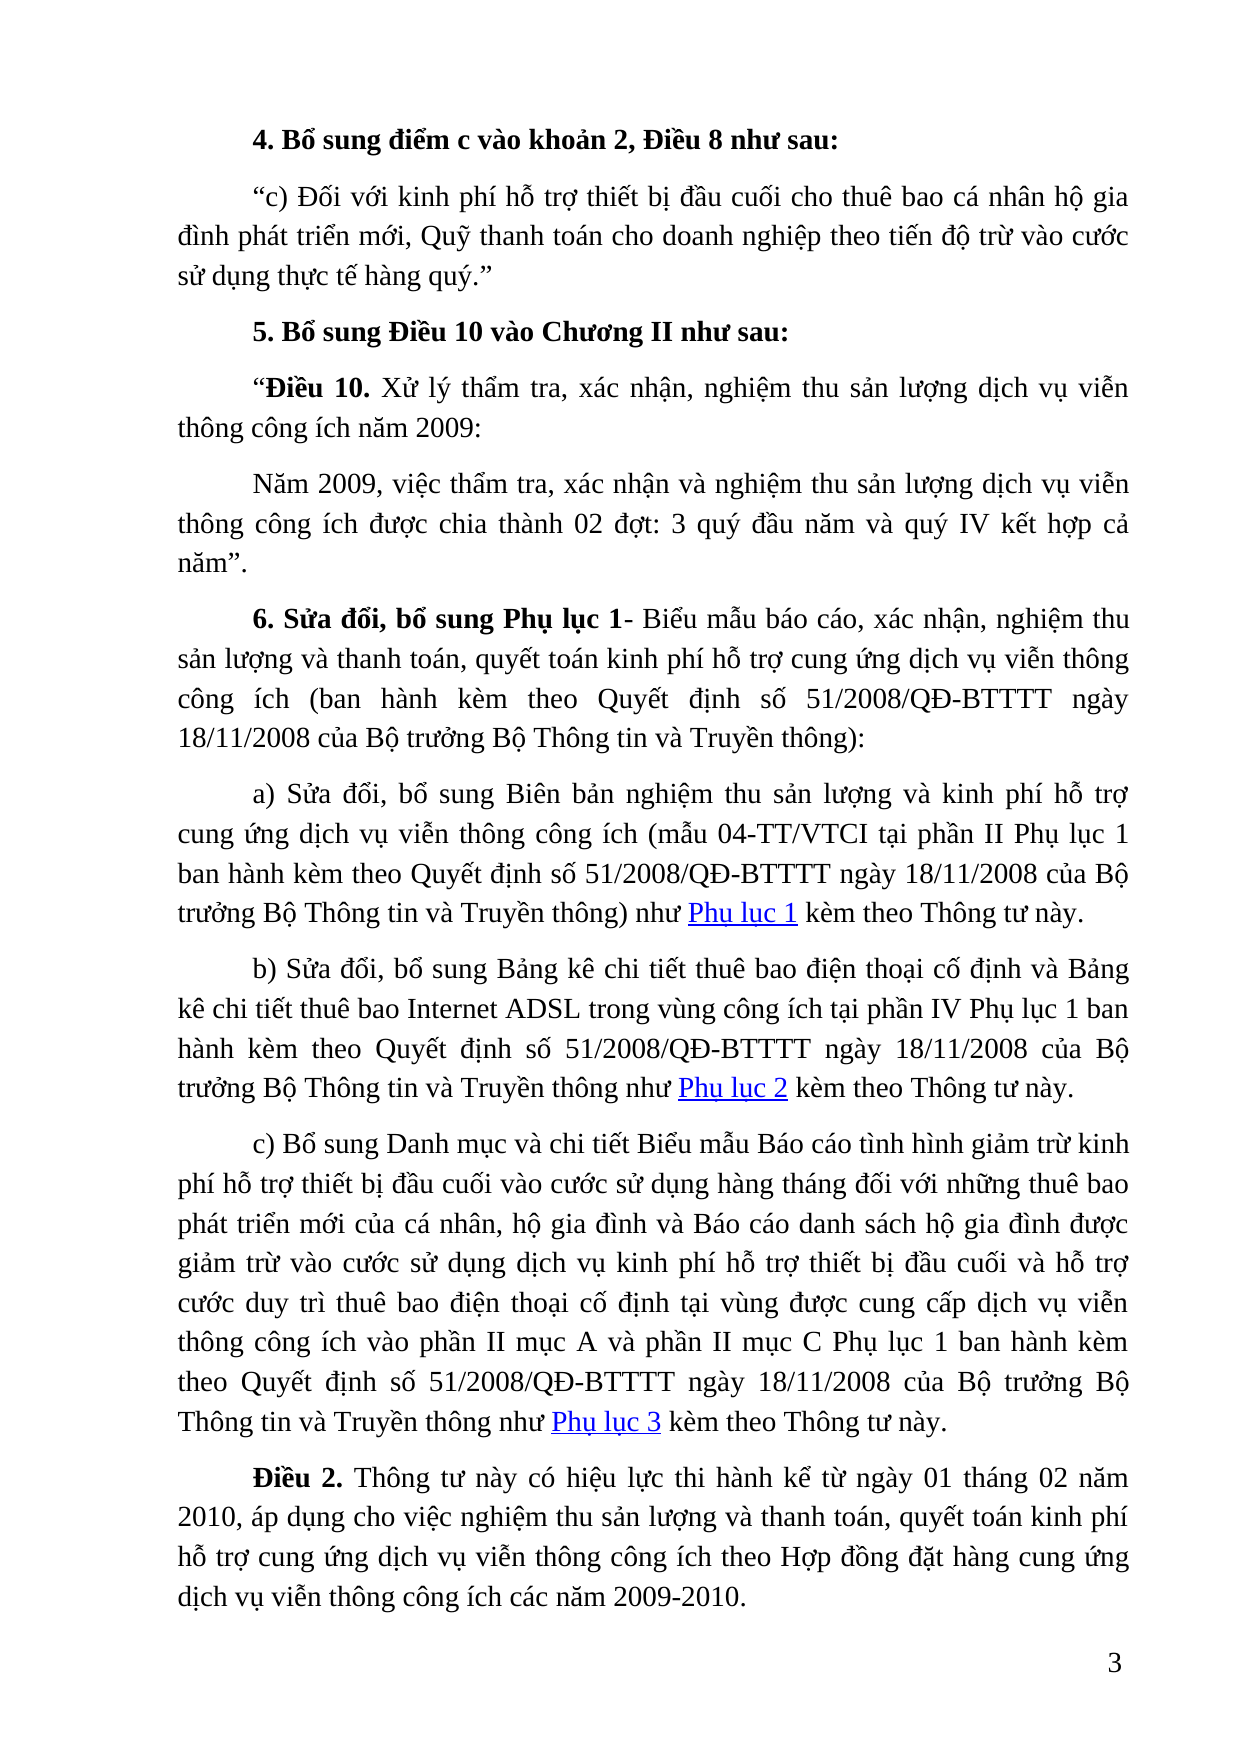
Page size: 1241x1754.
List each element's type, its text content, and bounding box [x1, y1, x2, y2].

text Điều 2. Thông tư này có hiệu lực thi hành kể từ ngày 01 tháng 02 năm 2010, áp dụng cho việc nghiệm thu sản lượng và thanh toán, quyết toán kinh phí hỗ trợ cung ứng dịch vụ viễn thông công ích theo Hợp đồng đặt hàng cung ứng dịch vụ viễn thông công ích các năm 2009-2010. [177, 1456, 1130, 1614]
text c) Bổ sung Danh mục và chi tiết Biểu mẫu Báo cáo tình hình giảm trừ kinh phí hỗ trợ thiết bị đầu cuối vào cước sử dụng hàng tháng đối với những thuê bao phát triển mới của cá nhân, hộ gia đình và Báo cáo danh sách hộ gia đình được giảm trừ vào cước sử dụng dịch vụ kinh phí hỗ trợ thiết bị đầu cuối và hỗ trợ cước duy trì thuê bao điện thoại cố định tại vùng được cung cấp dịch vụ viễn thông công ích vào phần II mục A và phần II mục C Phụ lục 1 ban hành kèm theo Quyết định số 51/2008/QĐ-BTTTT ngày 18/11/2008 của Bộ trưởng Bộ Thông tin và Truyền thông như Phụ lục 3 kèm theo Thông tư này. [177, 1122, 1130, 1439]
text “Điều 10. Xử lý thẩm tra, xác nhận, nghiệm thu sản lượng dịch vụ viễn thông công ích năm 2009: [177, 366, 1130, 445]
text 4. Bổ sung điểm c vào khoản 2, Điều 8 như sau: [177, 118, 1131, 158]
text 6. Sửa đổi, bổ sung Phụ lục 1- Biểu mẫu báo cáo, xác nhận, nghiệm thu sản lượng và thanh toán, quyết toán kinh phí hỗ trợ cung ứng dịch vụ viễn thông công ích (ban hành kèm theo Quyết định số 51/2008/QĐ-BTTTT ngày 18/11/2008 của Bộ trưởng Bộ Thông tin và Truyền thông): [177, 597, 1130, 756]
text b) Sửa đổi, bổ sung Bảng kê chi tiết thuê bao điện thoại cố định và Bảng kê chi tiết thuê bao Internet ADSL trong vùng công ích tại phần IV Phụ lục 1 ban hành kèm theo Quyết định số 51/2008/QĐ-BTTTT ngày 18/11/2008 của Bộ trưởng Bộ Thông tin và Truyền thông như Phụ lục 2 kèm theo Thông tư này. [177, 947, 1130, 1106]
text a) Sửa đổi, bổ sung Biên bản nghiệm thu sản lượng và kinh phí hỗ trợ cung ứng dịch vụ viễn thông công ích (mẫu 04-TT/VTCI tại phần II Phụ lục 1 ban hành kèm theo Quyết định số 51/2008/QĐ-BTTTT ngày 18/11/2008 của Bộ trưởng Bộ Thông tin và Truyền thông) như Phụ lục 1 kèm theo Thông tư này. [177, 772, 1130, 931]
text 5. Bổ sung Điều 10 vào Chương II như sau: [177, 310, 1130, 349]
text Năm 2009, việc thẩm tra, xác nhận và nghiệm thu sản lượng dịch vụ viễn thông công ích được chia thành 02 đợt: 3 quý đầu năm và quý IV kết hợp cả năm”. [177, 462, 1130, 581]
text “c) Đối với kinh phí hỗ trợ thiết bị đầu cuối cho thuê bao cá nhân hộ gia đình phát triển mới, Quỹ thanh toán cho doanh nghiệp theo tiến độ trừ vào cước sử dụng thực tế hàng quý.” [177, 174, 1130, 293]
